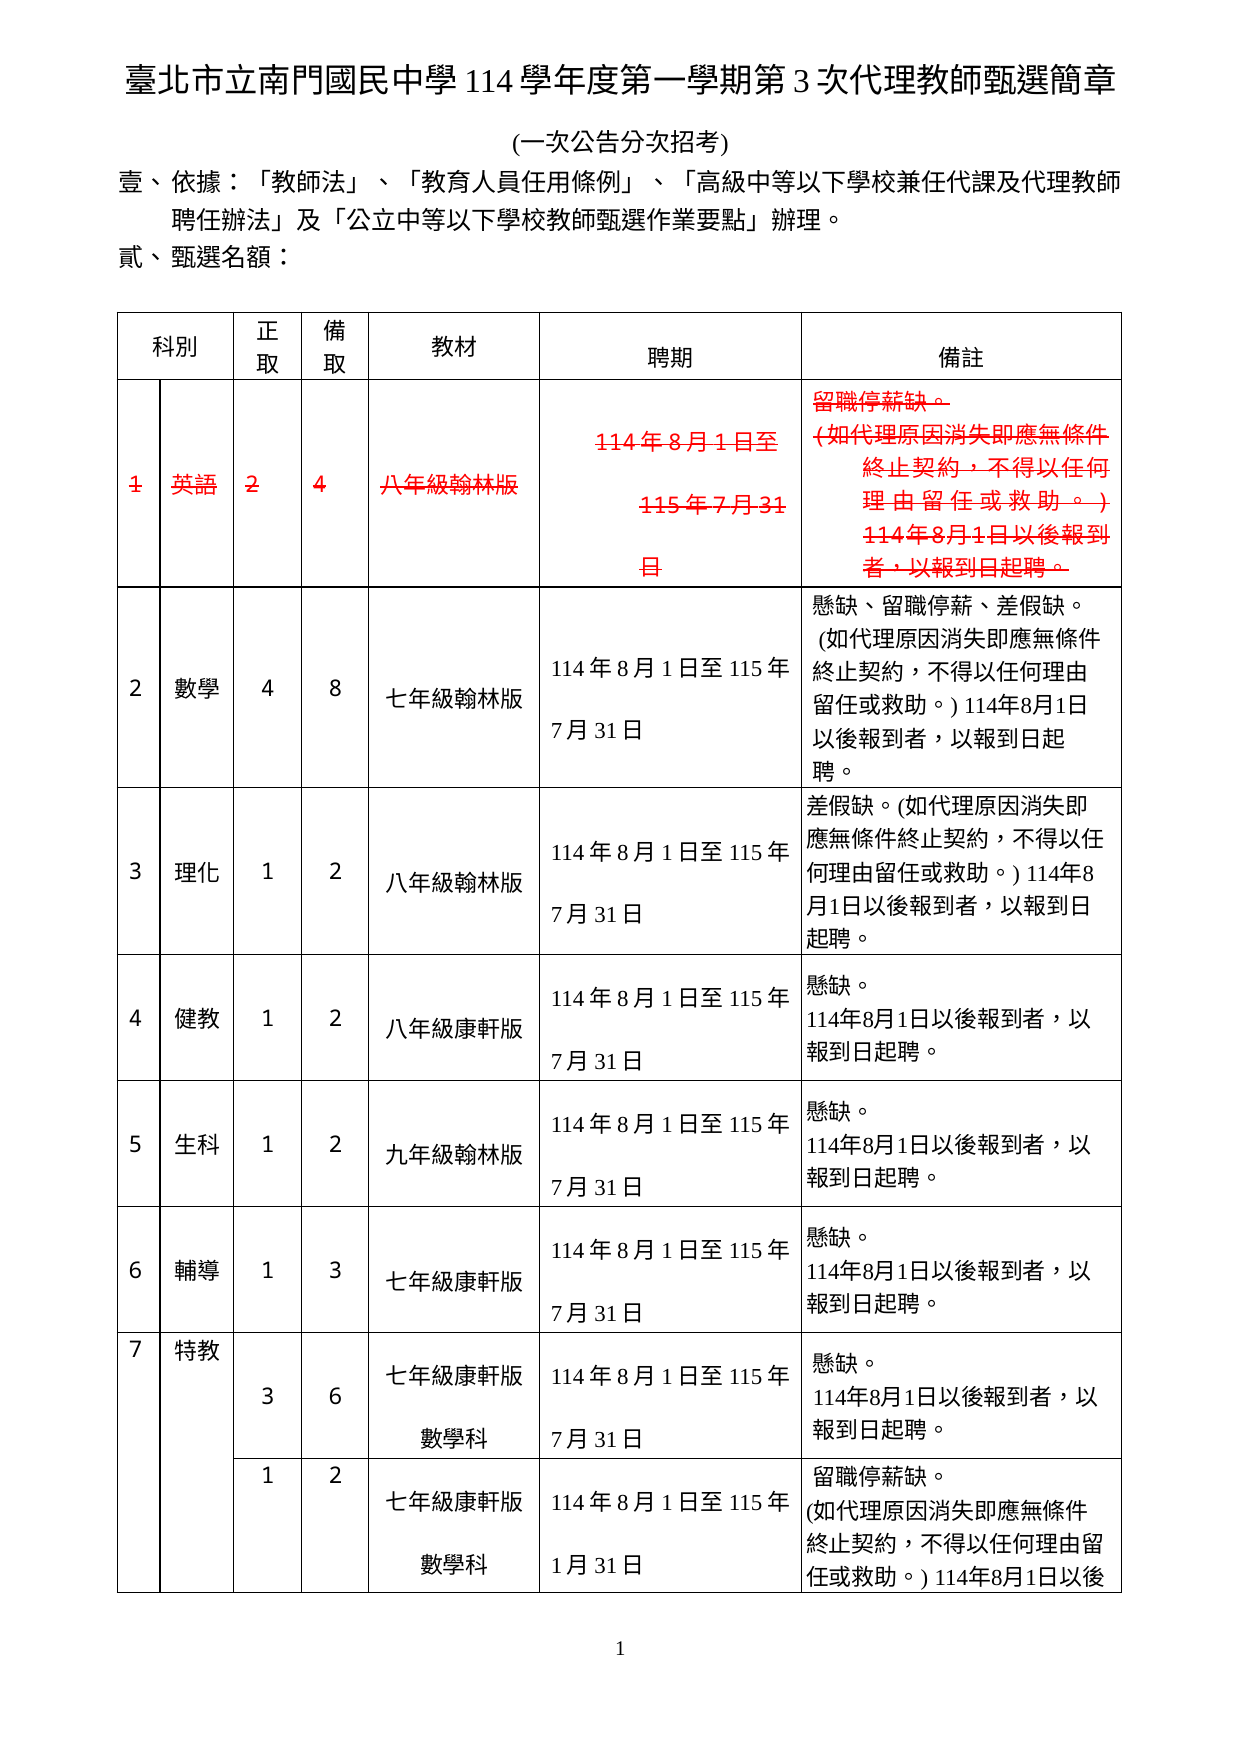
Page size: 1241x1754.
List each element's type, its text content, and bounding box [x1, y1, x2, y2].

table_cell 八年級翰林版 [369, 380, 539, 586]
list 甄選名額： [118, 237, 1122, 274]
table_cell 2 [302, 1081, 368, 1206]
table_header 正取 [234, 313, 301, 379]
table_cell 懸缺。 114年8月1日以後報到者，以報到日起聘。 [802, 1333, 1121, 1458]
table_header 教材 [369, 313, 539, 379]
table_cell 七年級康軒版 [369, 1207, 539, 1332]
table_cell 八年級翰林版 [369, 788, 539, 954]
table_cell 懸缺、留職停薪、差假缺。 (如代理原因消失即應無條件終止契約，不得以任何理由留任或救助。) 114年8月1日以後報到者，以報到日起聘。 [802, 588, 1121, 787]
table_cell 懸缺。 114年8月1日以後報到者，以報到日起聘。 [802, 1081, 1121, 1206]
table_cell 114年8月1日至115年7月31日 [540, 1207, 801, 1332]
table_cell 3 [302, 1207, 368, 1332]
table_cell 6 [302, 1333, 368, 1458]
list 依據：「教師法」、「教育人員任用條例」、「高級中等以下學校兼任代課及代理教師聘任辦法」及「公立中等以下學校教師甄選作業要點」辦理。 [118, 162, 1122, 237]
table_cell 理化 [161, 788, 233, 954]
table_header 備取 [302, 313, 368, 379]
table_cell 懸缺。 114年8月1日以後報到者，以報到日起聘。 [802, 1207, 1121, 1332]
table_cell 8 [302, 588, 368, 787]
table_cell 1 [234, 1081, 301, 1206]
table_cell 114年8月1日至115年7月31日 [540, 588, 801, 787]
table_header 聘期 [540, 313, 801, 379]
text 臺北市立南門國民中學114學年度第一學期第3次代理教師甄選簡章 [118, 37, 1122, 99]
table_cell 生科 [161, 1081, 233, 1206]
table_cell 4 [118, 955, 159, 1080]
table_cell 八年級康軒版 [369, 955, 539, 1080]
table_cell 1 [234, 1207, 301, 1332]
table_cell 2 [302, 955, 368, 1080]
table_cell 114年8月1日至115年7月31日 [540, 1081, 801, 1206]
table_cell 114年8月1日至115年7月31日 [540, 788, 801, 954]
table_cell 2 [118, 588, 159, 787]
table_cell 1 [234, 1459, 301, 1592]
table_cell 數學 [161, 588, 233, 787]
table_cell 1 [234, 788, 301, 954]
table_cell 特教 [161, 1333, 233, 1592]
table_cell 1 [118, 380, 159, 586]
table_cell 2 [234, 380, 301, 586]
table_cell 5 [118, 1081, 159, 1206]
table_cell 114年8月1日至115年7月31日 [540, 955, 801, 1080]
table_cell 留職停薪缺。 (如代理原因消失即應無條件終止契約，不得以任何理由留任或救助。) 114年8月1日以後報到者，以報到日起聘。 [802, 380, 1121, 586]
table_cell 4 [234, 588, 301, 787]
table_cell 留職停薪缺。 (如代理原因消失即應無條件終止契約，不得以任何理由留任或救助。) 114年8月1日以後 [802, 1459, 1121, 1592]
table_cell 4 [302, 380, 368, 586]
table_cell 七年級翰林版 [369, 588, 539, 787]
table_cell 九年級翰林版 [369, 1081, 539, 1206]
table_header 備註 [802, 313, 1121, 379]
table_cell 懸缺。 114年8月1日以後報到者，以報到日起聘。 [802, 955, 1121, 1080]
table_cell 7 [118, 1333, 159, 1592]
table_cell 3 [234, 1333, 301, 1458]
table_cell 七年級康軒版 數學科 [369, 1459, 539, 1592]
table_cell 輔導 [161, 1207, 233, 1332]
text (一次公告分次招考) [118, 99, 1122, 162]
table_cell 健教 [161, 955, 233, 1080]
table_cell 英語 [161, 380, 233, 586]
table_cell 1 [234, 955, 301, 1080]
table_cell 2 [302, 1459, 368, 1592]
table_cell 七年級康軒版 數學科 [369, 1333, 539, 1458]
table_cell 3 [118, 788, 159, 954]
table_cell 6 [118, 1207, 159, 1332]
table_cell 2 [302, 788, 368, 954]
table_cell 差假缺。(如代理原因消失即應無條件終止契約，不得以任何理由留任或救助。) 114年8月1日以後報到者，以報到日起聘。 [802, 788, 1121, 954]
table_header 科別 [118, 313, 233, 379]
table_cell 114年8月1日至115年1月31日 [540, 1459, 801, 1592]
table_cell 114年8月1日至115年7月31日 [540, 380, 801, 586]
table_cell 114年8月1日至115年7月31日 [540, 1333, 801, 1458]
